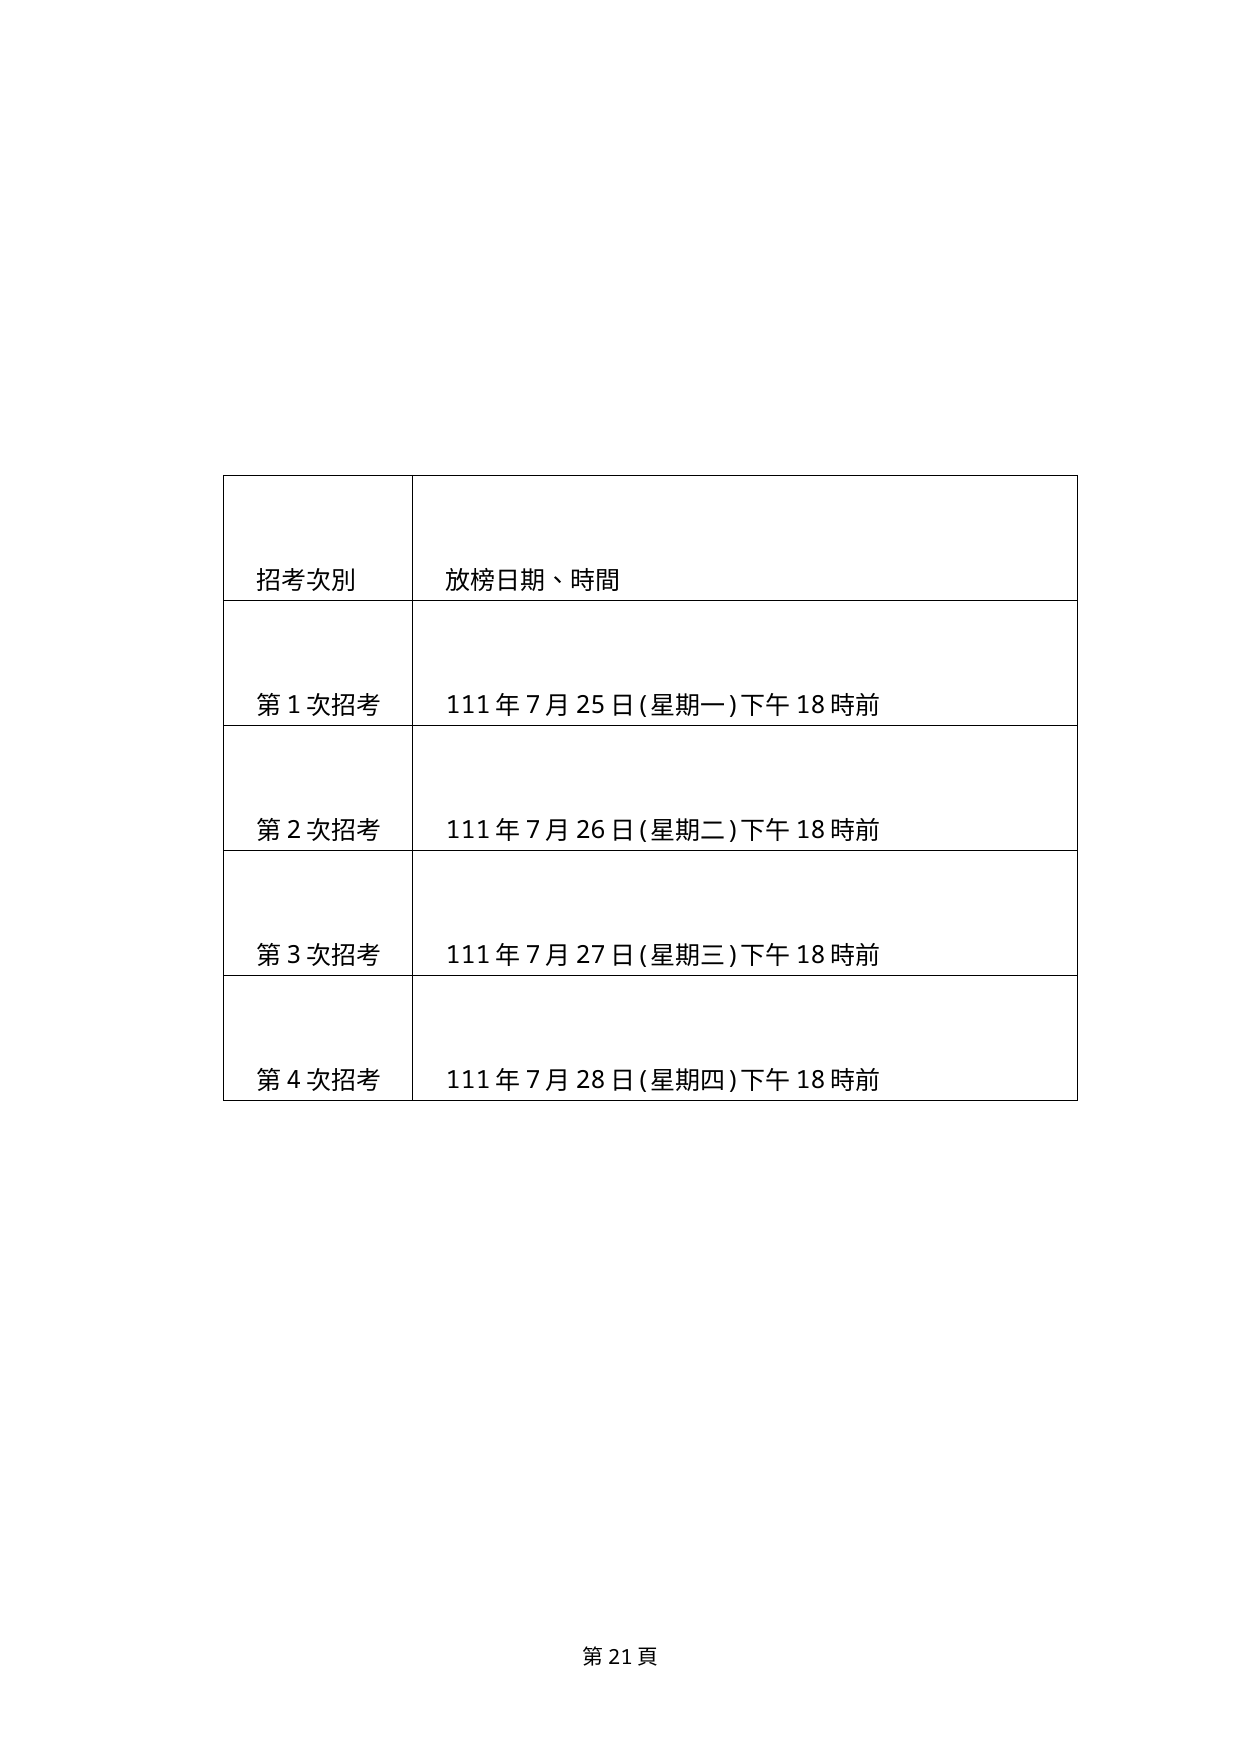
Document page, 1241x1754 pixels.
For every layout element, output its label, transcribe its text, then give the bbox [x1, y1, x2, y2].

table_header 招考次別 [224, 476, 412, 600]
table_cell 111年7月26日(星期二)下午18時前 [413, 726, 1077, 850]
table_header 放榜日期、時間 [413, 476, 1077, 600]
table_cell 第1次招考 [224, 601, 412, 725]
table_cell 111年7月27日(星期三)下午18時前 [413, 851, 1077, 975]
table_cell 111年7月25日(星期一)下午18時前 [413, 601, 1077, 725]
table_cell 第2次招考 [224, 726, 412, 850]
table_cell 第3次招考 [224, 851, 412, 975]
table_cell 111年7月28日(星期四)下午18時前 [413, 976, 1077, 1100]
table_cell 第4次招考 [224, 976, 412, 1100]
